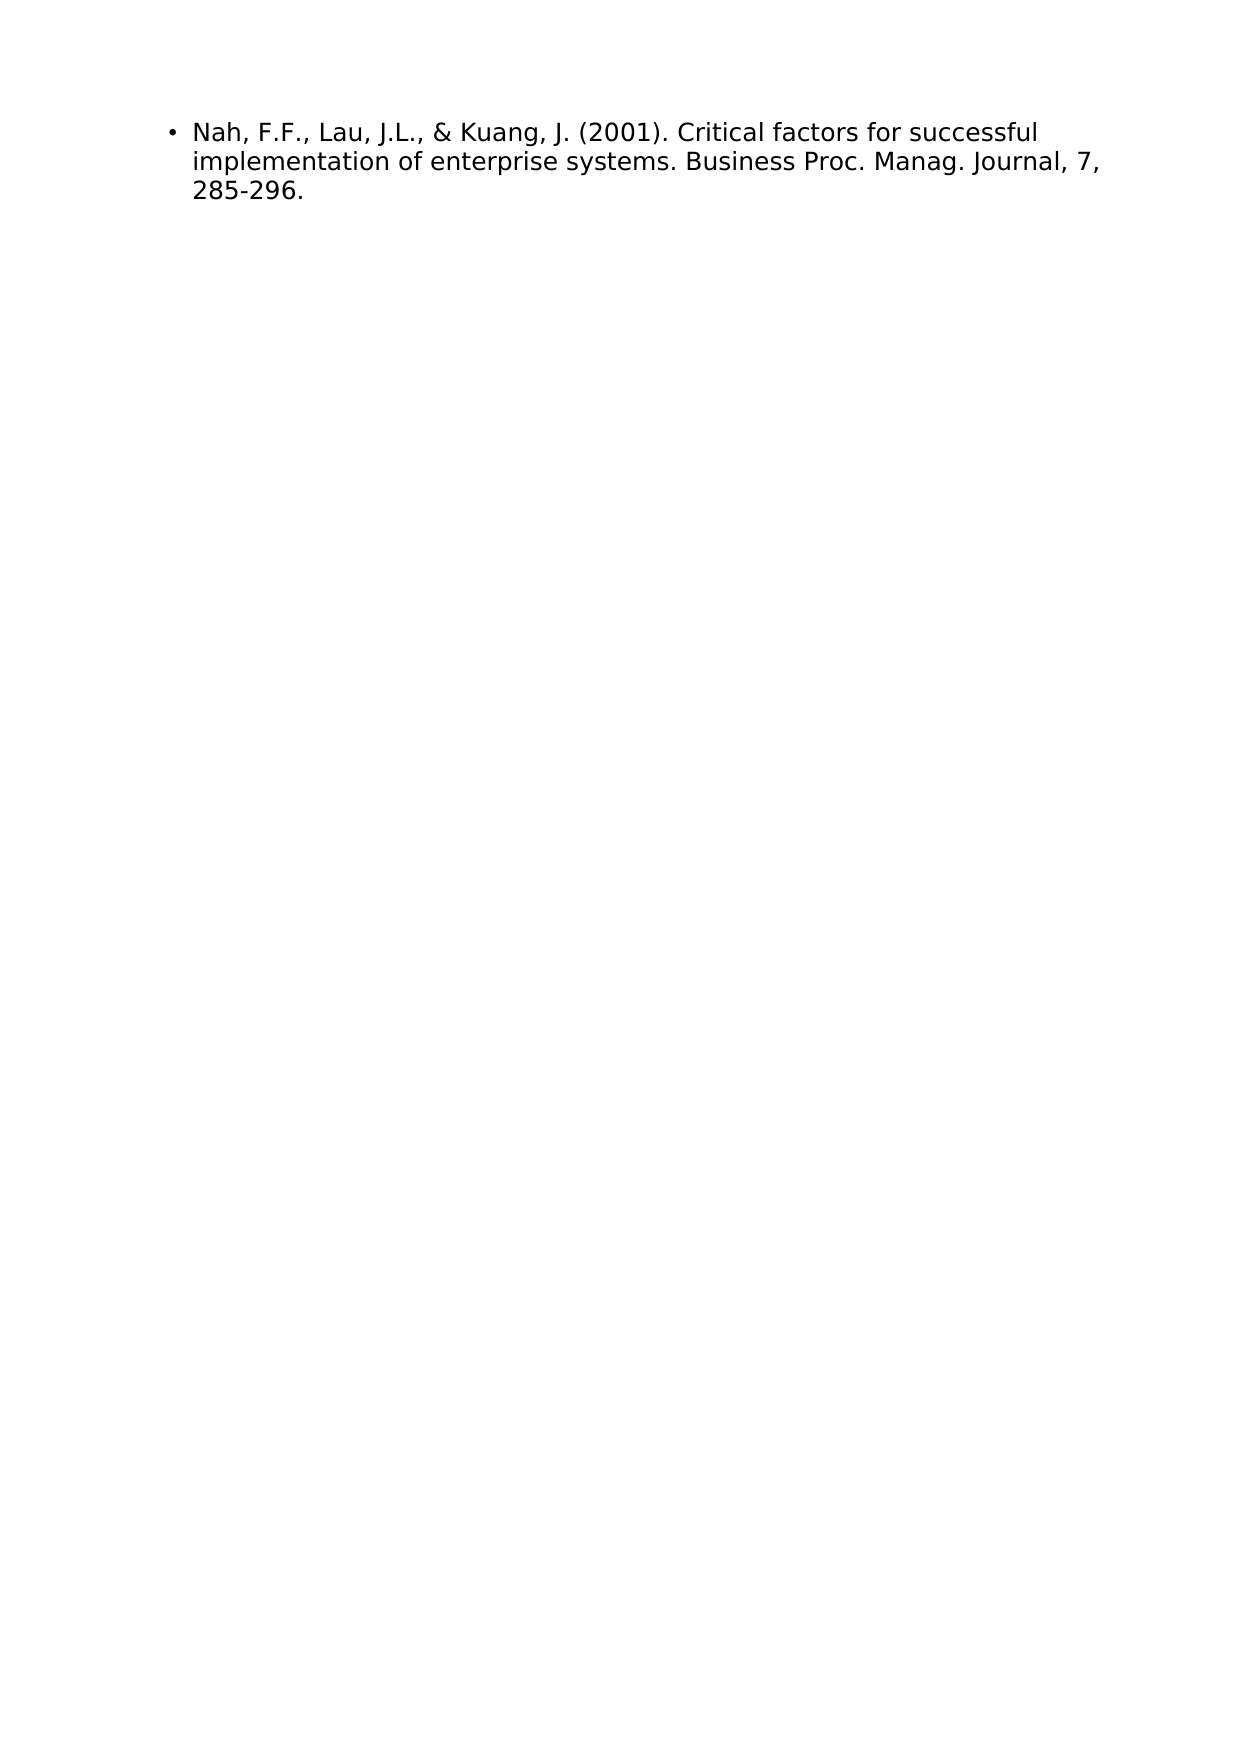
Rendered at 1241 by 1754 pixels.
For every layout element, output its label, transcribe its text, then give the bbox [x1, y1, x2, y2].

list Nah, F.F., Lau, J.L., & Kuang, J. (2001). Critical factors for successful implementation of enterprise systems. Business Proc. Manag. Journal, 7, 285-296. [177, 118, 1122, 206]
